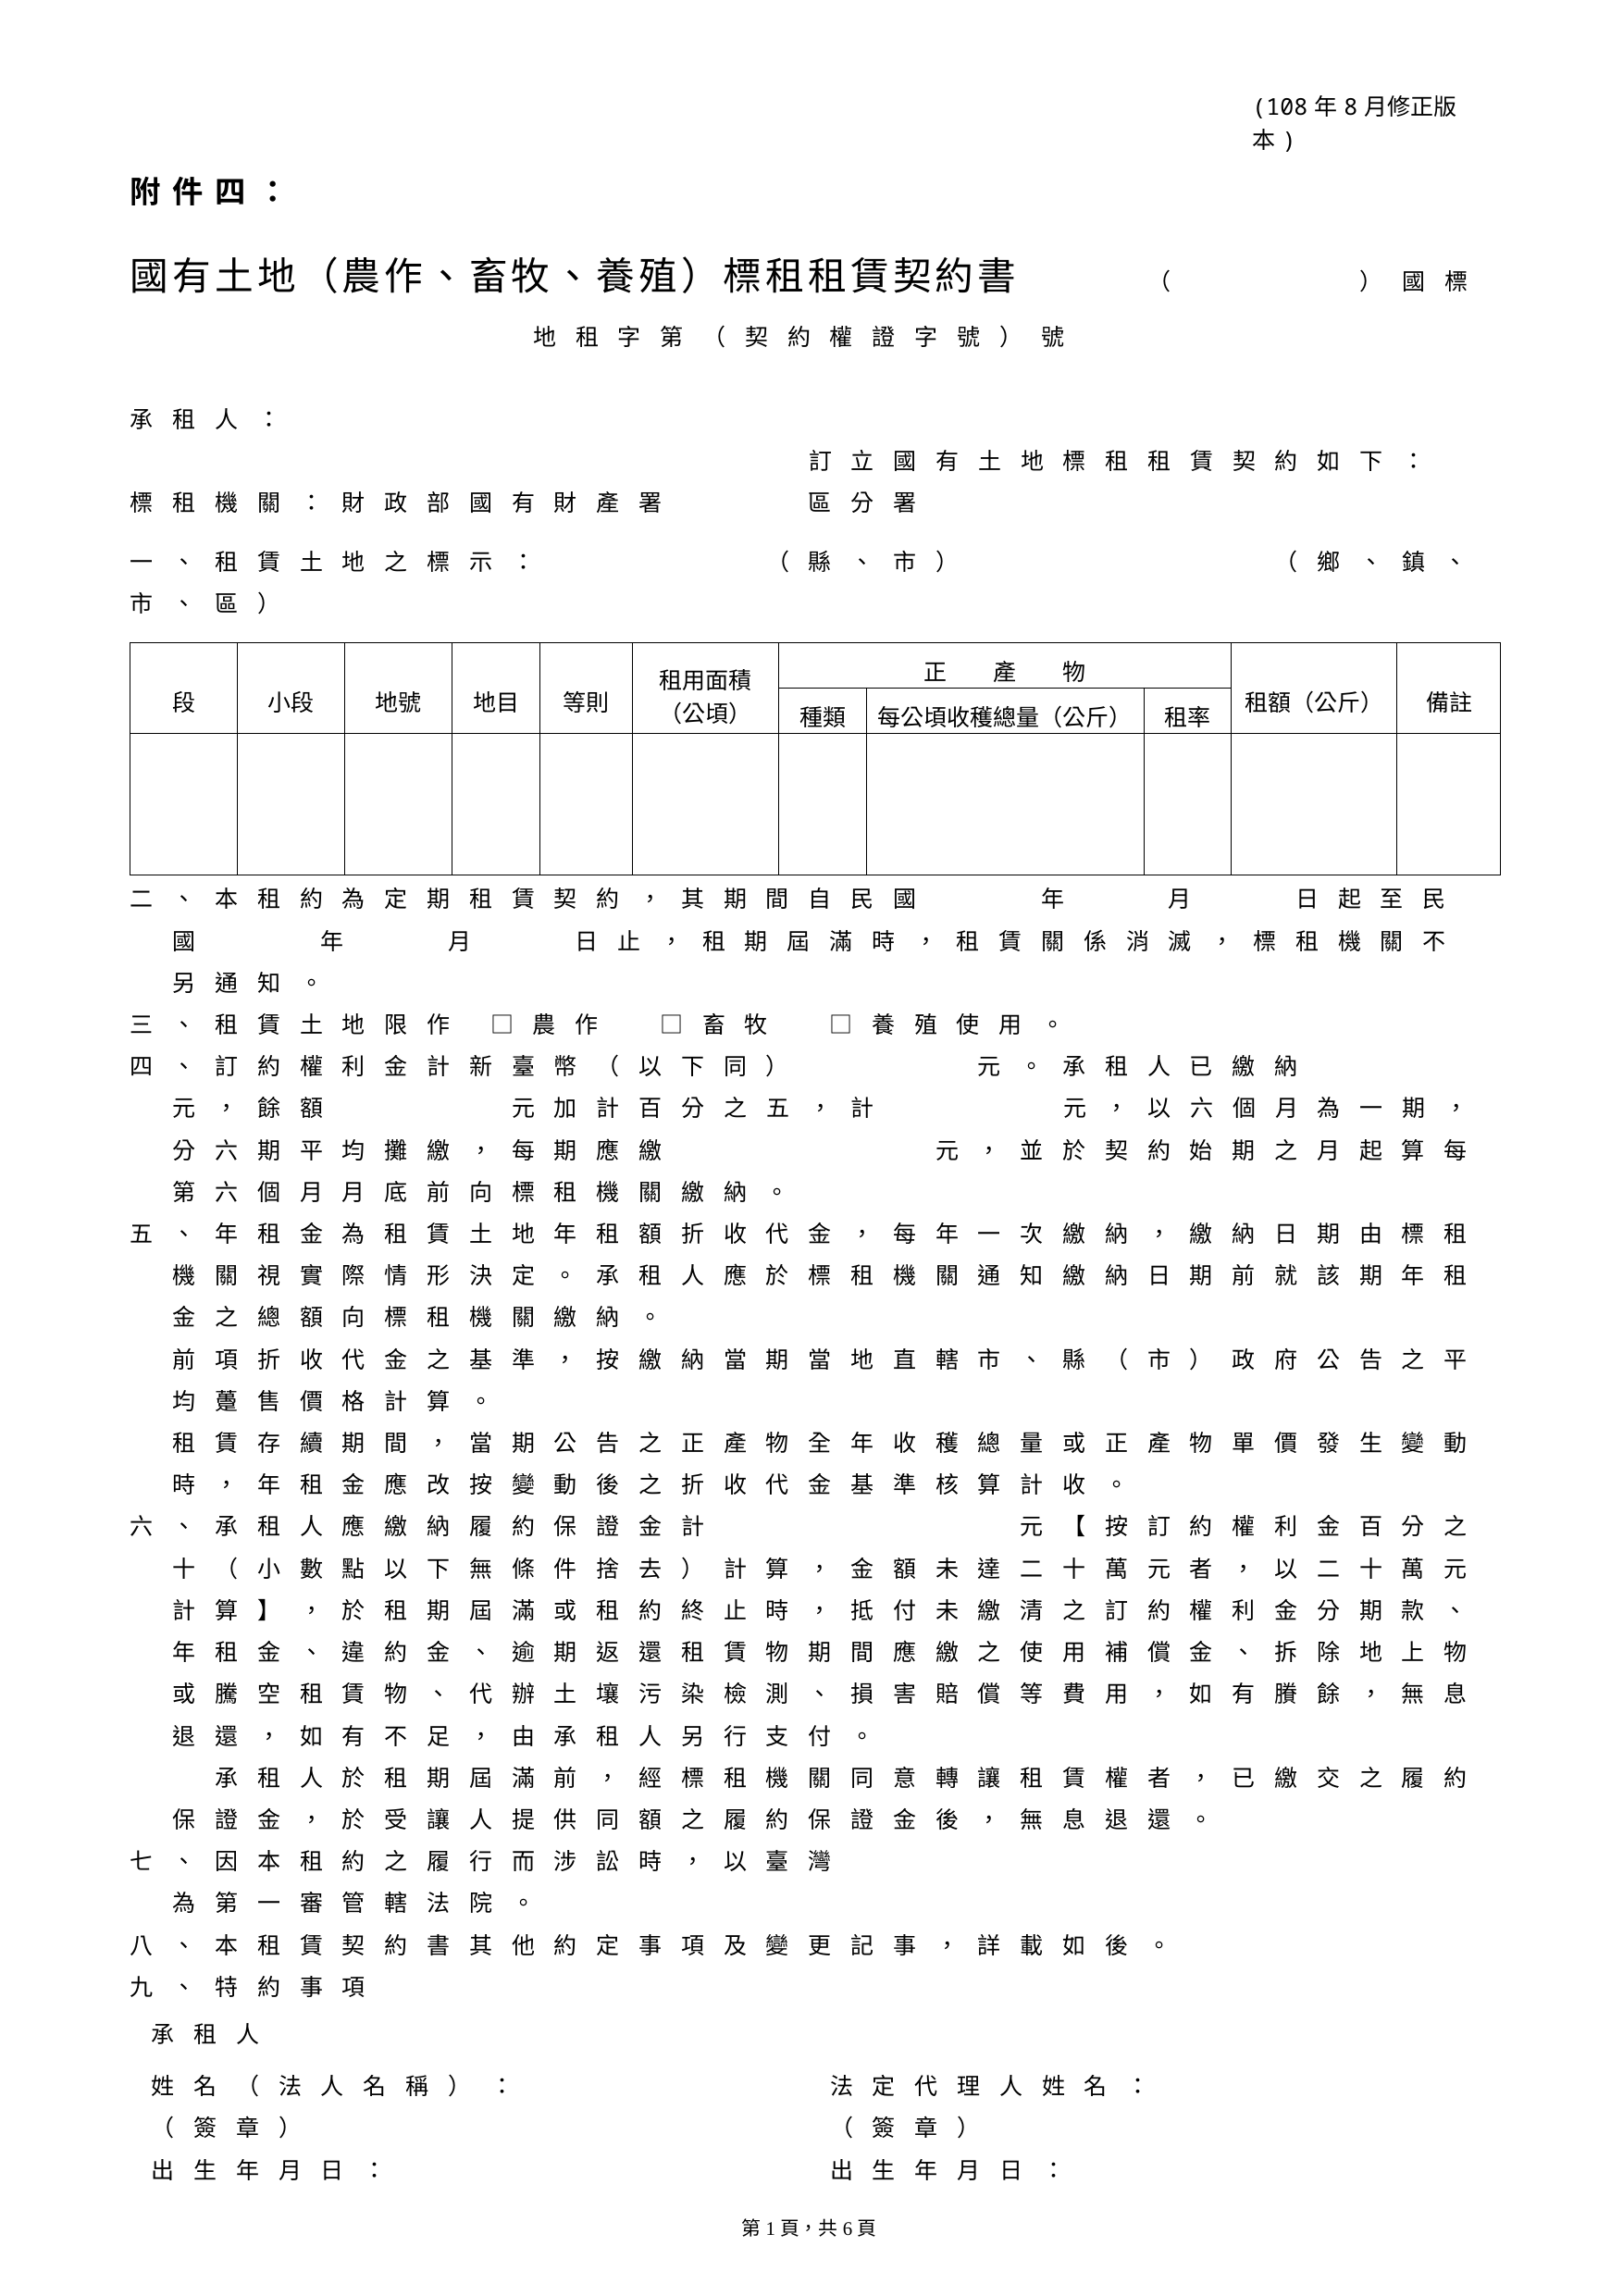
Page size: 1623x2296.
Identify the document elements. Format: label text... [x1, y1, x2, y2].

table_cell 法定代理人姓名： （簽章） 出生年月日： [809, 2058, 1487, 2194]
text 承租人： [130, 396, 1487, 438]
table_cell [130, 734, 237, 875]
table_cell [1232, 734, 1396, 875]
text 四、訂約權利金計新臺幣（以下同） 元。承租人已繳納 元，餘額 元加計百分之五，計 元，以六個月為一期，分六期平均攤繳，每期應繳 元，並於契約始期之月起算每第六個月月底前向標租機關繳納。 [130, 1043, 1487, 1210]
table_cell 租率 [1145, 689, 1231, 733]
table_header 段 [130, 643, 237, 733]
table_cell [1397, 734, 1500, 875]
table_cell [452, 734, 539, 875]
table_header 小段 [238, 643, 344, 733]
table_cell [779, 734, 866, 875]
text 六、承租人應繳納履約保證金計 元【按訂約權利金百分之十（小數點以下無條件捨去）計算，金額未達二十萬元者，以二十萬元計算】，於租期屆滿或租約終止時，抵付未繳清之訂約權利金分期款、年租金、違約金、逾期返還租賃物期間應繳之使用補償金、拆除地上物或騰空租賃物、代辦土壤污染檢測、損害賠償等費用，如有賸餘，無息退還，如有不足，由承租人另行支付。 [130, 1503, 1487, 1755]
table_cell 種類 [779, 689, 866, 733]
text 九、特約事項 [130, 1964, 1487, 2005]
table_cell [1145, 734, 1231, 875]
text 七、因本租約之履行而涉訟時，以臺灣 為第一審管轄法院。 [130, 1838, 1487, 1921]
text 承租人於租期屆滿前，經標租機關同意轉讓租賃權者，已繳交之履約保證金，於受讓人提供同額之履約保證金後，無息退還。 [130, 1755, 1487, 1838]
text 附件四： [130, 146, 1487, 230]
text 訂立國有土地標租租賃契約如下： [130, 438, 1487, 479]
text 二、本租約為定期租賃契約，其期間自民國 年 月 日起至民國 年 月 日止，租期屆滿時，租賃關係消滅，標租機關不另通知。 [130, 875, 1487, 1001]
table_cell [345, 734, 452, 875]
table_header 地號 [345, 643, 452, 733]
table_cell [540, 734, 632, 875]
table_header 承租人 [130, 2005, 809, 2057]
table_header 備註 [1397, 643, 1500, 733]
text 一、租賃土地之標示： （縣、市） （鄉、鎮、市、區） [130, 538, 1487, 622]
table_header 正 產 物 [779, 643, 1231, 687]
table_cell 姓名（法人名稱）： （簽章） 出生年月日： [130, 2058, 809, 2194]
table_header 租用面積 （公頃） [633, 643, 778, 733]
table_cell [633, 734, 778, 875]
table_cell [867, 734, 1144, 875]
table_cell [238, 734, 344, 875]
text 五、年租金為租賃土地年租額折收代金，每年一次繳納，繳納日期由標租機關視實際情形決定。承租人應於標租機關通知繳納日期前就該期年租金之總額向標租機關繳納。 前項折收代金之基準，按繳納當期當地直轄市、縣（市）政府公告之平均躉售價格計算。 租賃存續期間，當期公告之正產物全年收穫總量或正產物單價發生變動時，年租金應改按變動後之折收代金基準核算計收。 [130, 1210, 1487, 1503]
text 八、本租賃契約書其他約定事項及變更記事，詳載如後。 [130, 1921, 1487, 1964]
table_cell 每公頃收穫總量（公斤） [867, 689, 1144, 733]
table_header 地目 [452, 643, 539, 733]
text 三、租賃土地限作 □農作 □畜牧 □養殖使用。 [130, 1001, 1487, 1043]
table_header [809, 2005, 1487, 2057]
table_header 等則 [540, 643, 632, 733]
text 標租機關：財政部國有財產署 區分署 [130, 479, 1487, 521]
table_header 租額（公斤） [1232, 643, 1396, 733]
text 國有土地（農作、畜牧、養殖）標租租賃契約書 （ ）國標地租字第（契約權證字號）號 [130, 230, 1487, 355]
